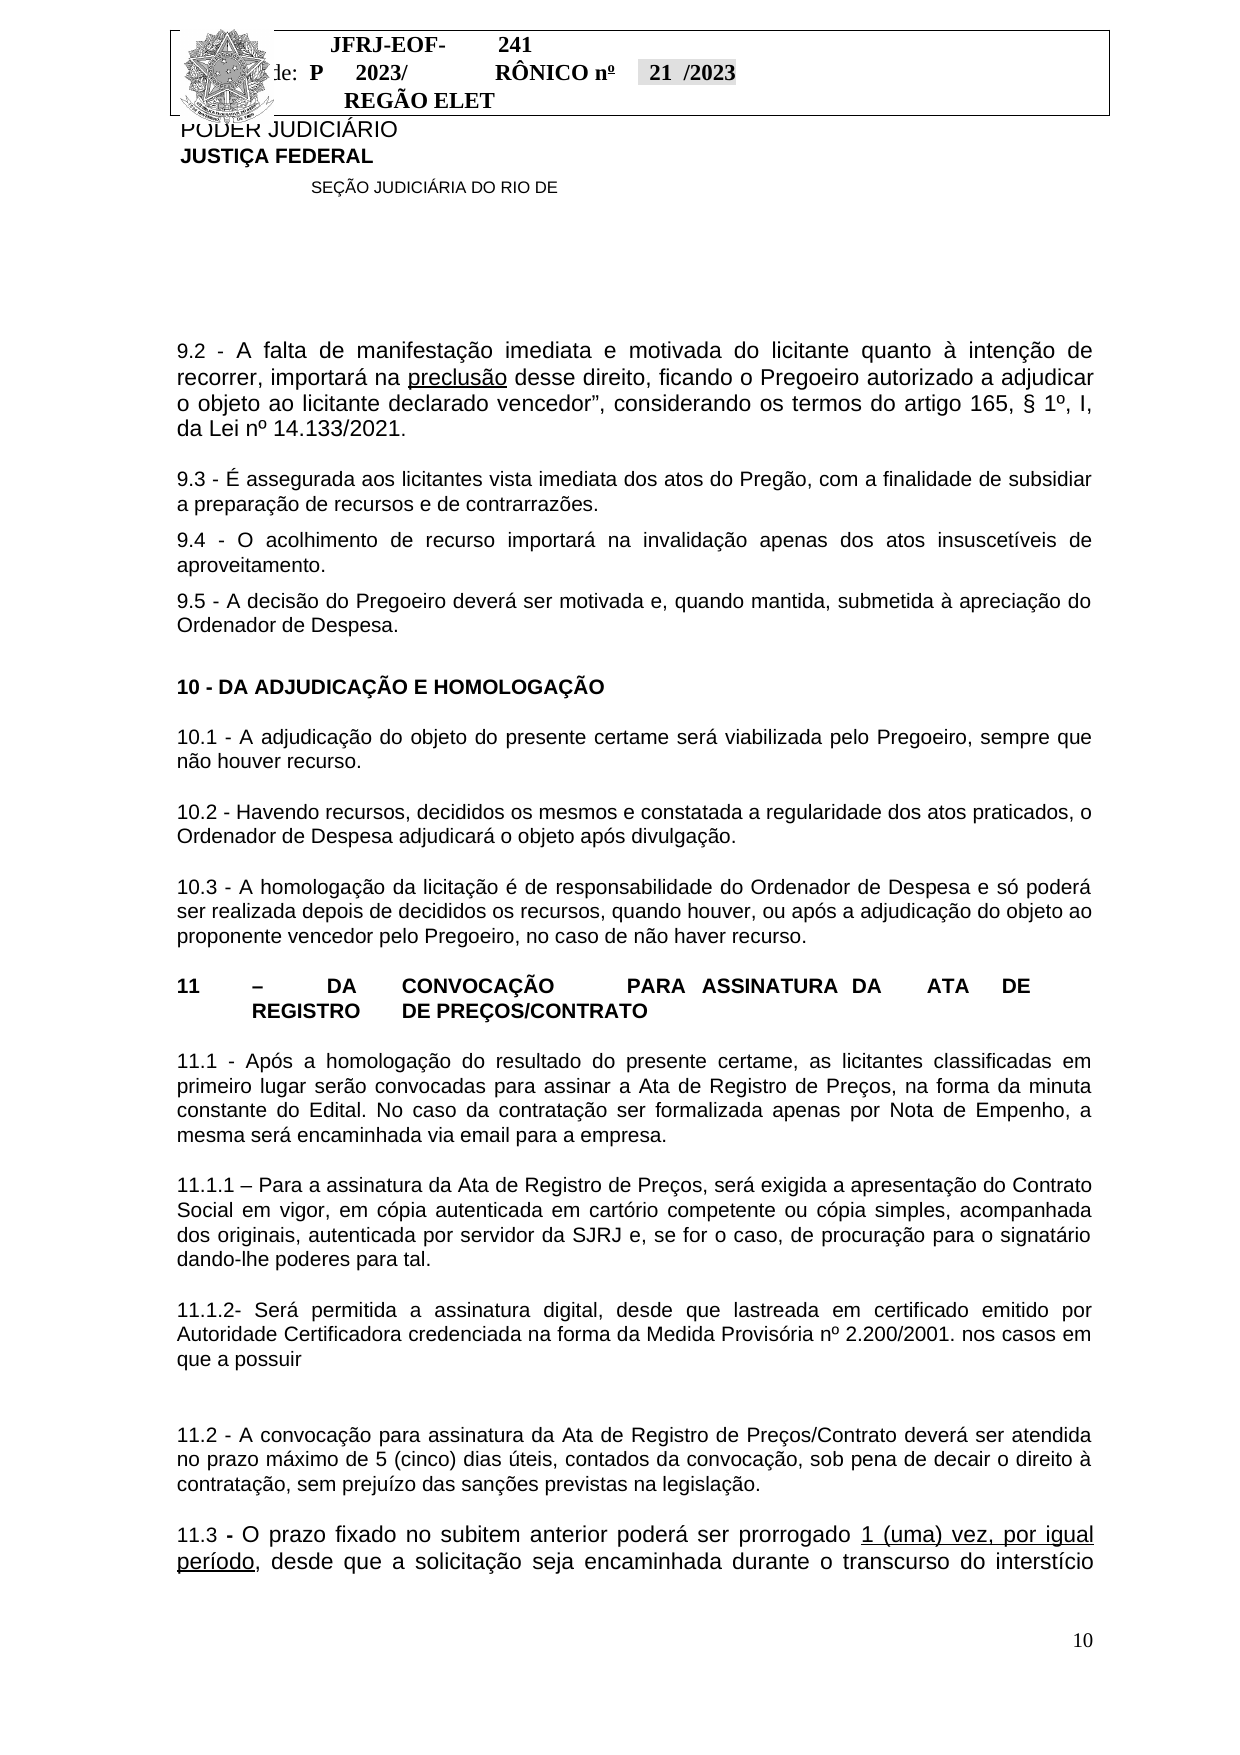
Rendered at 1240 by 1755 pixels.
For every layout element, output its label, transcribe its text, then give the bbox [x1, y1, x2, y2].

text 11.1 - Após a homologação do resultado do presente certame, as licitantes classificadas em primeiro lugar serão convocadas para assinar a Ata de Registro de Preços, na forma da minuta constante do Edital. No caso da contratação ser formalizada apenas por Nota de Empenho, a mesma será encaminhada via email para a empresa. [177, 1049, 1093, 1147]
subtitle 10 - DA ADJUDICAÇÃO E HOMOLOGAÇÃO [177, 674, 1093, 698]
text 11.1.1 – Para a assinatura da Ata de Registro de Preços, será exigida a apresentação do Contrato Social em vigor, em cópia autenticada em cartório competente ou cópia simples, acompanhada dos originais, autenticada por servidor da SJRJ e, se for o caso, de procuração para o signatário dando-lhe poderes para tal. [177, 1173, 1093, 1271]
text 9.2 - A falta de manifestação imediata e motivada do licitante quanto à intenção de recorrer, importará na preclusão desse direito, ficando o Pregoeiro autorizado a adjudicar o objeto ao licitante declarado vencedor”, considerando os termos do artigo 165, § 1º, I, da Lei nº 14.133/2021. [177, 338, 1094, 442]
text 11.2 - A convocação para assinatura da Ata de Registro de Preços/Contrato deverá ser atendida no prazo máximo de 5 (cinco) dias úteis, contados da convocação, sob pena de decair o direito à contratação, sem prejuízo das sanções previstas na legislação. [177, 1422, 1093, 1496]
text 10.1 - A adjudicação do objeto do presente certame será viabilizada pelo Pregoeiro, sempre que não houver recurso. [177, 725, 1093, 773]
text 10.3 - A homologação da licitação é de responsabilidade do Ordenador de Despesa e só poderá ser realizada depois de decididos os recursos, quando houver, ou após a adjudicação do objeto ao proponente vencedor pelo Pregoeiro, no caso de não haver recurso. [177, 875, 1093, 948]
text 9.5 - A decisão do Pregoeiro deverá ser motivada e, quando mantida, submetida à apreciação do Ordenador de Despesa. [177, 589, 1093, 637]
text 9.4 - O acolhimento de recurso importará na invalidação apenas dos atos insuscetíveis de aproveitamento. [177, 528, 1093, 576]
text 11.1.2- Será permitida a assinatura digital, desde que lastreada em certificado emitido por Autoridade Certificadora credenciada na forma da Medida Provisória nº 2.200/2001. nos casos em que a possuir [177, 1297, 1093, 1371]
subtitle 11 – DA CONVOCAÇÃO PARA ASSINATURA DA ATA DE REGISTRO DE PREÇOS/CONTRATO [177, 974, 1093, 1023]
text 11.3 - O prazo fixado no subitem anterior poderá ser prorrogado 1 (uma) vez, por igual período, desde que a solicitação seja encaminhada durante o transcurso do interstício [177, 1522, 1094, 1574]
text 10.2 - Havendo recursos, decididos os mesmos e constatada a regularidade dos atos praticados, o Ordenador de Despesa adjudicará o objeto após divulgação. [177, 800, 1093, 848]
text 9.3 - É assegurada aos licitantes vista imediata dos atos do Pregão, com a finalidade de subsidiar a preparação de recursos e de contrarrazões. [177, 467, 1093, 516]
